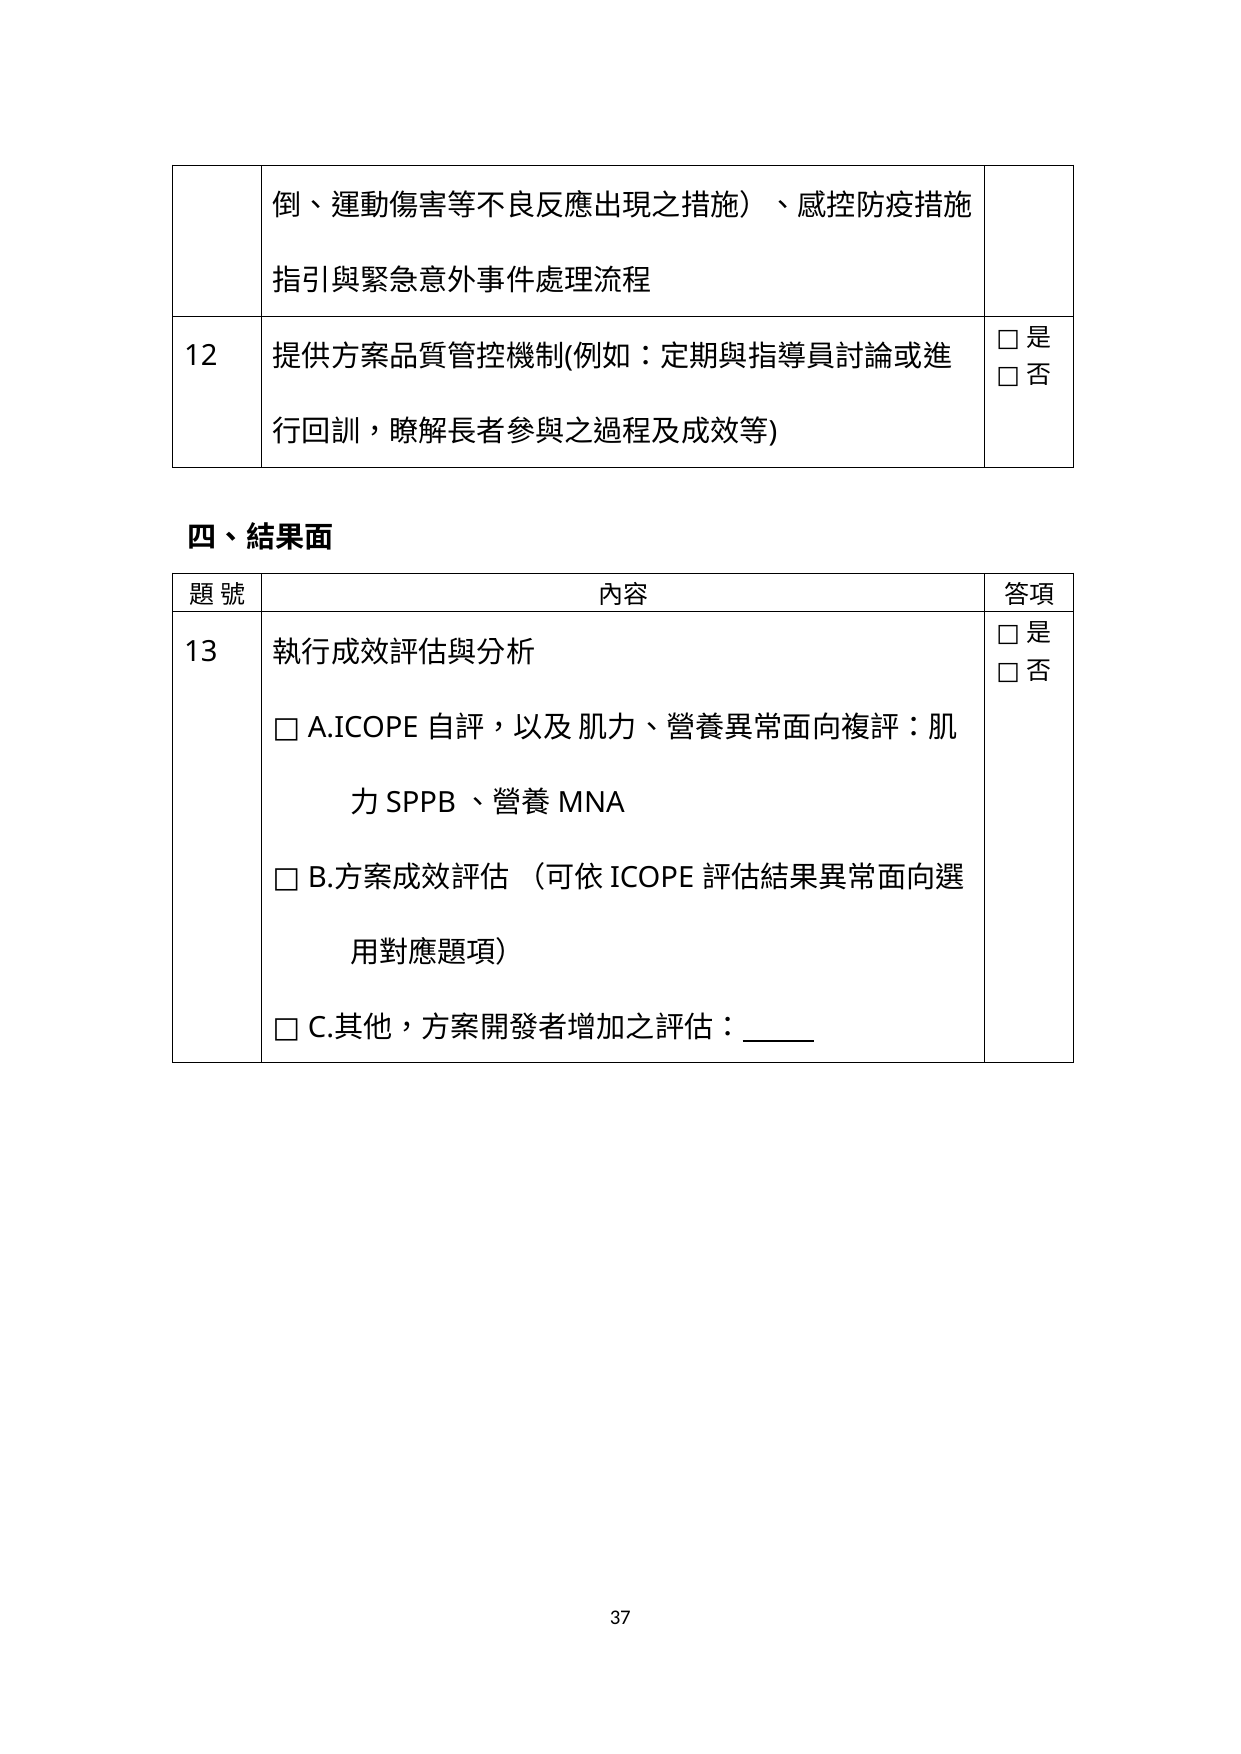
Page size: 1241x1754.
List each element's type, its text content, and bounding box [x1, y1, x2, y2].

table_cell 13 [173, 612, 261, 1062]
table_cell □ 是 □ 否 [985, 317, 1073, 467]
list 結果面 [187, 498, 1053, 573]
table_cell [173, 166, 261, 316]
table_header 答項 [985, 574, 1073, 611]
table_cell 提供方案品質管控機制(例如：定期與指導員討論或進行回訓，瞭解長者參與之過程及成效等) [262, 317, 984, 467]
table_header 題 號 [173, 574, 261, 611]
table_cell 12 [173, 317, 261, 467]
table_header 內容 [262, 574, 984, 611]
table_cell 執行成效評估與分析 □ A.ICOPE 自評，以及 肌力、營養異常面向複評：肌力 SPPB 、營養 MNA □ B.方案成效評估 （可依 ICOPE 評估結果異常面向選用對應題項） □ C.其他，方案開發者增加之評估： [262, 612, 984, 1062]
table_cell □ 是 □ 否 [985, 612, 1073, 1062]
table_cell 倒、運動傷害等不良反應出現之措施）、感控防疫措施指引與緊急意外事件處理流程 [262, 166, 984, 316]
table_cell [985, 166, 1073, 316]
